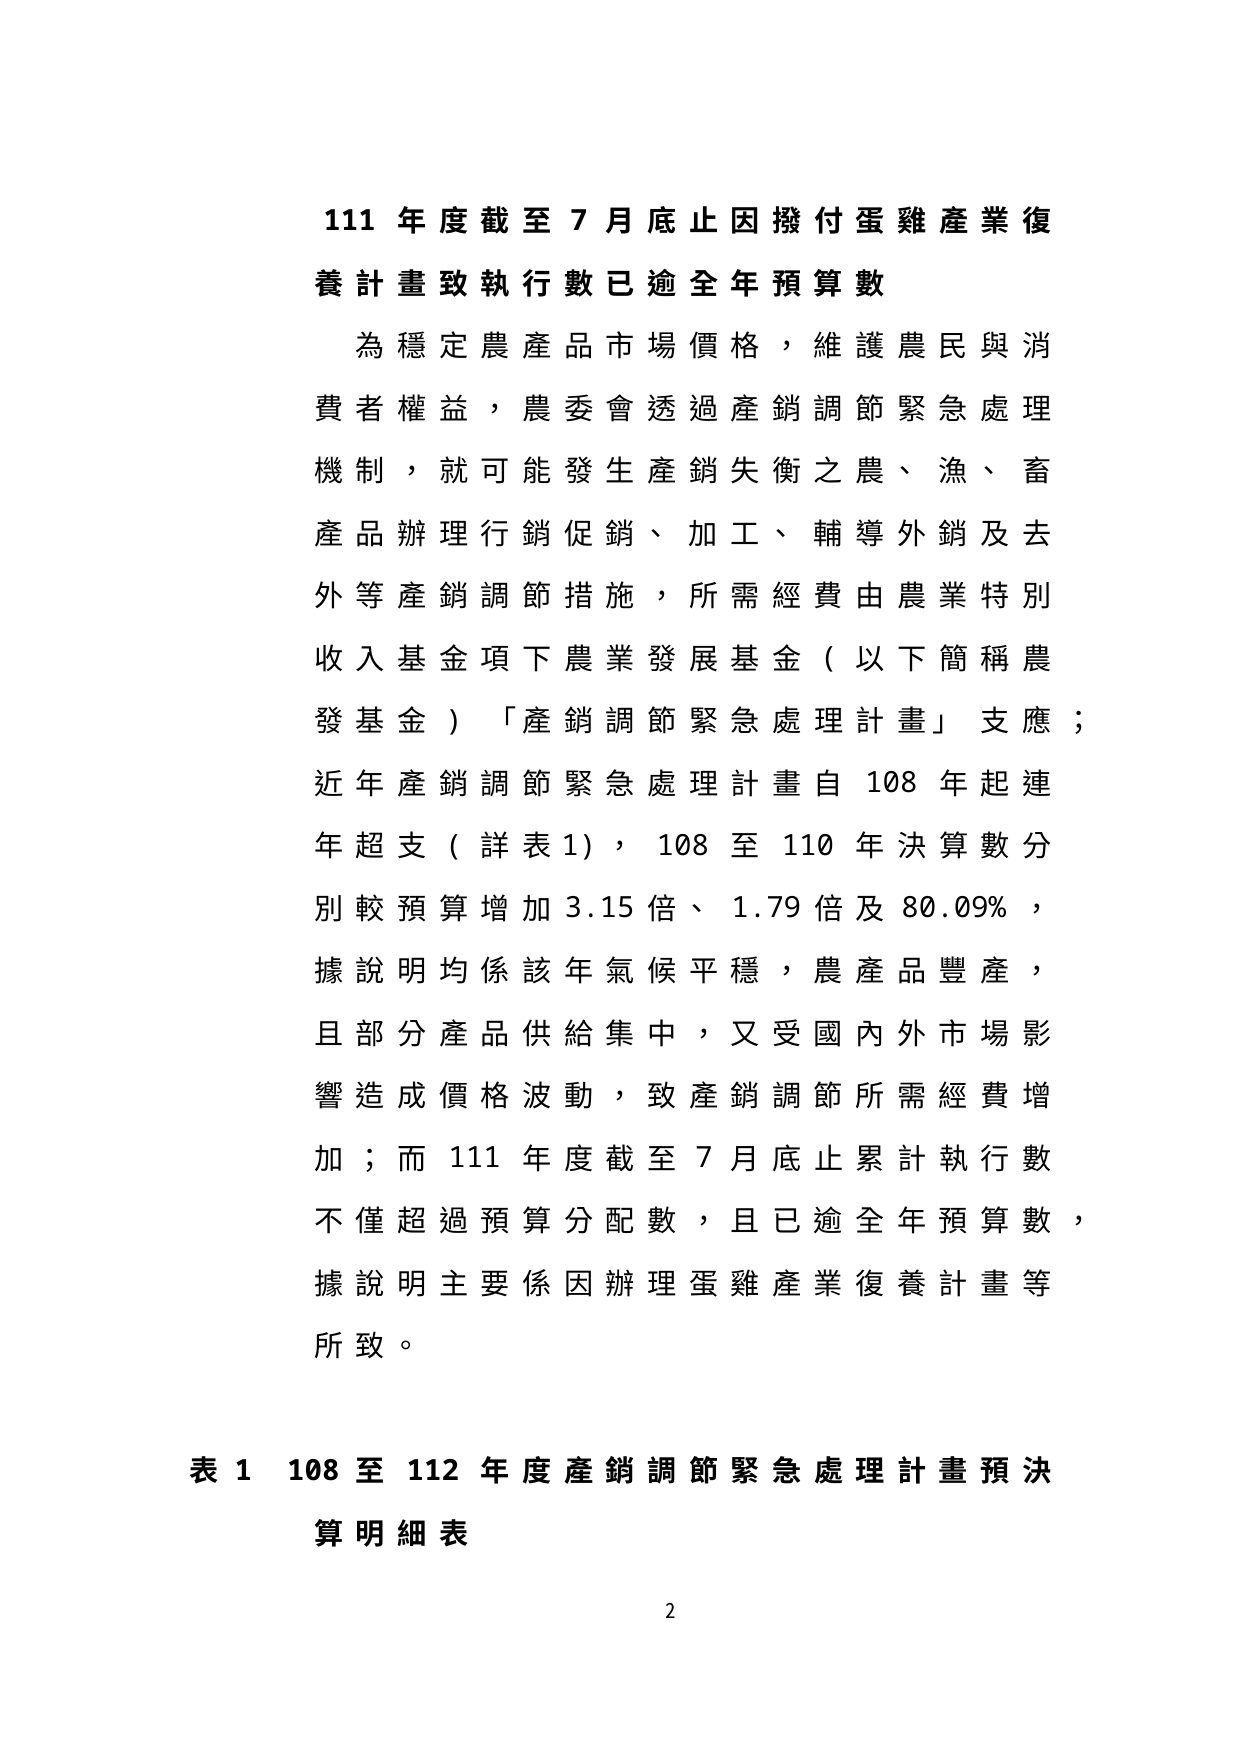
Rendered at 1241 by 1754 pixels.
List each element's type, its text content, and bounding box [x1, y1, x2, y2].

text 表1 108至112年度產銷調節緊急處理計畫預決算明細表 [183, 1427, 1058, 1552]
text 為穩定農產品市場價格，維護農民與消費者權益，農委會透過產銷調節緊急處理機制，就可能發生產銷失衡之農、漁、畜產品辦理行銷促銷、加工、輔導外銷及去外等產銷調節措施，所需經費由農業特別收入基金項下農業發展基金(以下簡稱農發基金)「產銷調節緊急處理計畫」支應；近年產銷調節緊急處理計畫自108年起連年超支(詳表1)，108至110年決算數分別較預算增加3.15倍、1.79倍及80.09%，據說明均係該年氣候平穩，農產品豐產，且部分產品供給集中，又受國內外市場影響造成價格波動，致產銷調節所需經費增加；而111年度截至7月底止累計執行數不僅超過預算分配數，且已逾全年預算數，據說明主要係因辦理蛋雞產業復養計畫等所致。 [271, 302, 1058, 1365]
text (一)近年產銷調節緊急處理計畫連年超支，111年度截至7月底止因撥付蛋雞產業復養計畫致執行數已逾全年預算數 [242, 177, 1058, 302]
